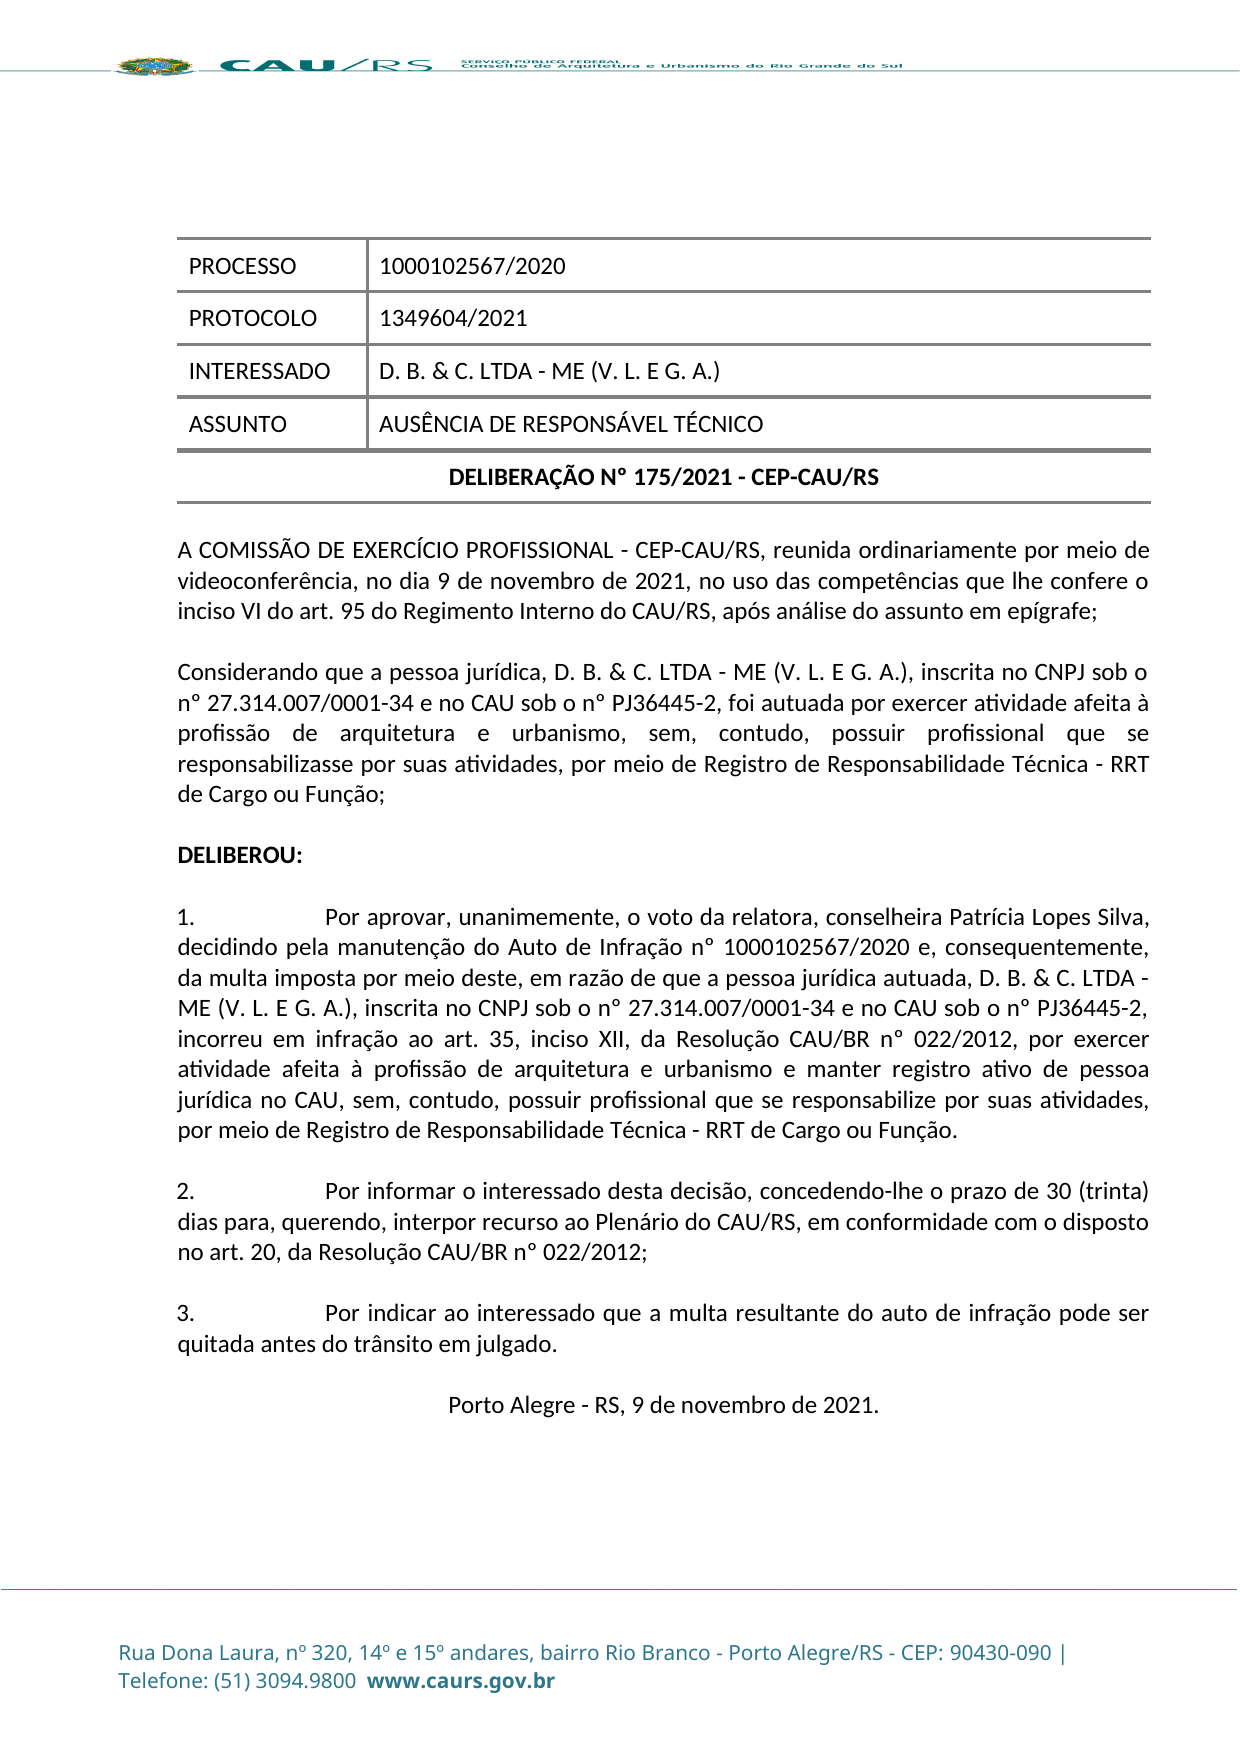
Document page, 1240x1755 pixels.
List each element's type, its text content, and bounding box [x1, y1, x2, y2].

table_cell D. B. & C. LTDA - ME (V. L. E G. A.) [369, 346, 1151, 395]
table_cell INTERESSADO [177, 346, 366, 395]
table_header 1000102567/2020 [369, 240, 1151, 290]
text DELIBEROU: [177, 840, 1151, 870]
table_cell ASSUNTO [177, 399, 366, 448]
table_cell PROTOCOLO [177, 293, 366, 343]
list Por aprovar, unanimemente, o voto da relatora, conselheira Patrícia Lopes Silva, decidindo pela manutenção do Auto de Infração nº 1000102567/2020 e, consequentemente, da multa imposta por meio deste, em razão de que a pessoa jurídica autuada, D. B. & C. LTDA - ME (V. L. E G. A.), inscrita no CNPJ sob o nº 27.314.007/0001-34 e no CAU sob o nº PJ36445-2, incorreu em infração ao art. 35, inciso XII, da Resolução CAU/BR nº 022/2012, por exercer atividade afeita à profissão de arquitetura e urbanismo e manter registro ativo de pessoa jurídica no CAU, sem, contudo, possuir profissional que se responsabilize por suas atividades, por meio de Registro de Responsabilidade Técnica - RRT de Cargo ou Função. [176, 901, 1151, 1145]
text A COMISSÃO DE EXERCÍCIO PROFISSIONAL - CEP-CAU/RS, reunida ordinariamente por meio de videoconferência, no dia 9 de novembro de 2021, no uso das competências que lhe confere o inciso VI do art. 95 do Regimento Interno do CAU/RS, após análise do assunto em epígrafe; [177, 534, 1151, 626]
list Por informar o interessado desta decisão, concedendo-lhe o prazo de 30 (trinta) dias para, querendo, interpor recurso ao Plenário do CAU/RS, em conformidade com o disposto no art. 20, da Resolução CAU/BR nº 022/2012; [176, 1175, 1151, 1267]
table_cell DELIBERAÇÃO Nº 175/2021 - CEP-CAU/RS [177, 453, 1151, 501]
text Considerando que a pessoa jurídica, D. B. & C. LTDA - ME (V. L. E G. A.), inscrita no CNPJ sob o nº 27.314.007/0001-34 e no CAU sob o nº PJ36445-2, foi autuada por exercer atividade afeita à profissão de arquitetura e urbanismo, sem, contudo, possuir profissional que se responsabilizasse por suas atividades, por meio de Registro de Responsabilidade Técnica - RRT de Cargo ou Função; [177, 657, 1151, 809]
text Porto Alegre - RS, 9 de novembro de 2021. [177, 1389, 1151, 1419]
table_header PROCESSO [177, 240, 366, 290]
table_cell 1349604/2021 [369, 293, 1151, 343]
list Por indicar ao interessado que a multa resultante do auto de infração pode ser quitada antes do trânsito em julgado. [176, 1297, 1151, 1358]
table_cell AUSÊNCIA DE RESPONSÁVEL TÉCNICO [369, 399, 1151, 448]
